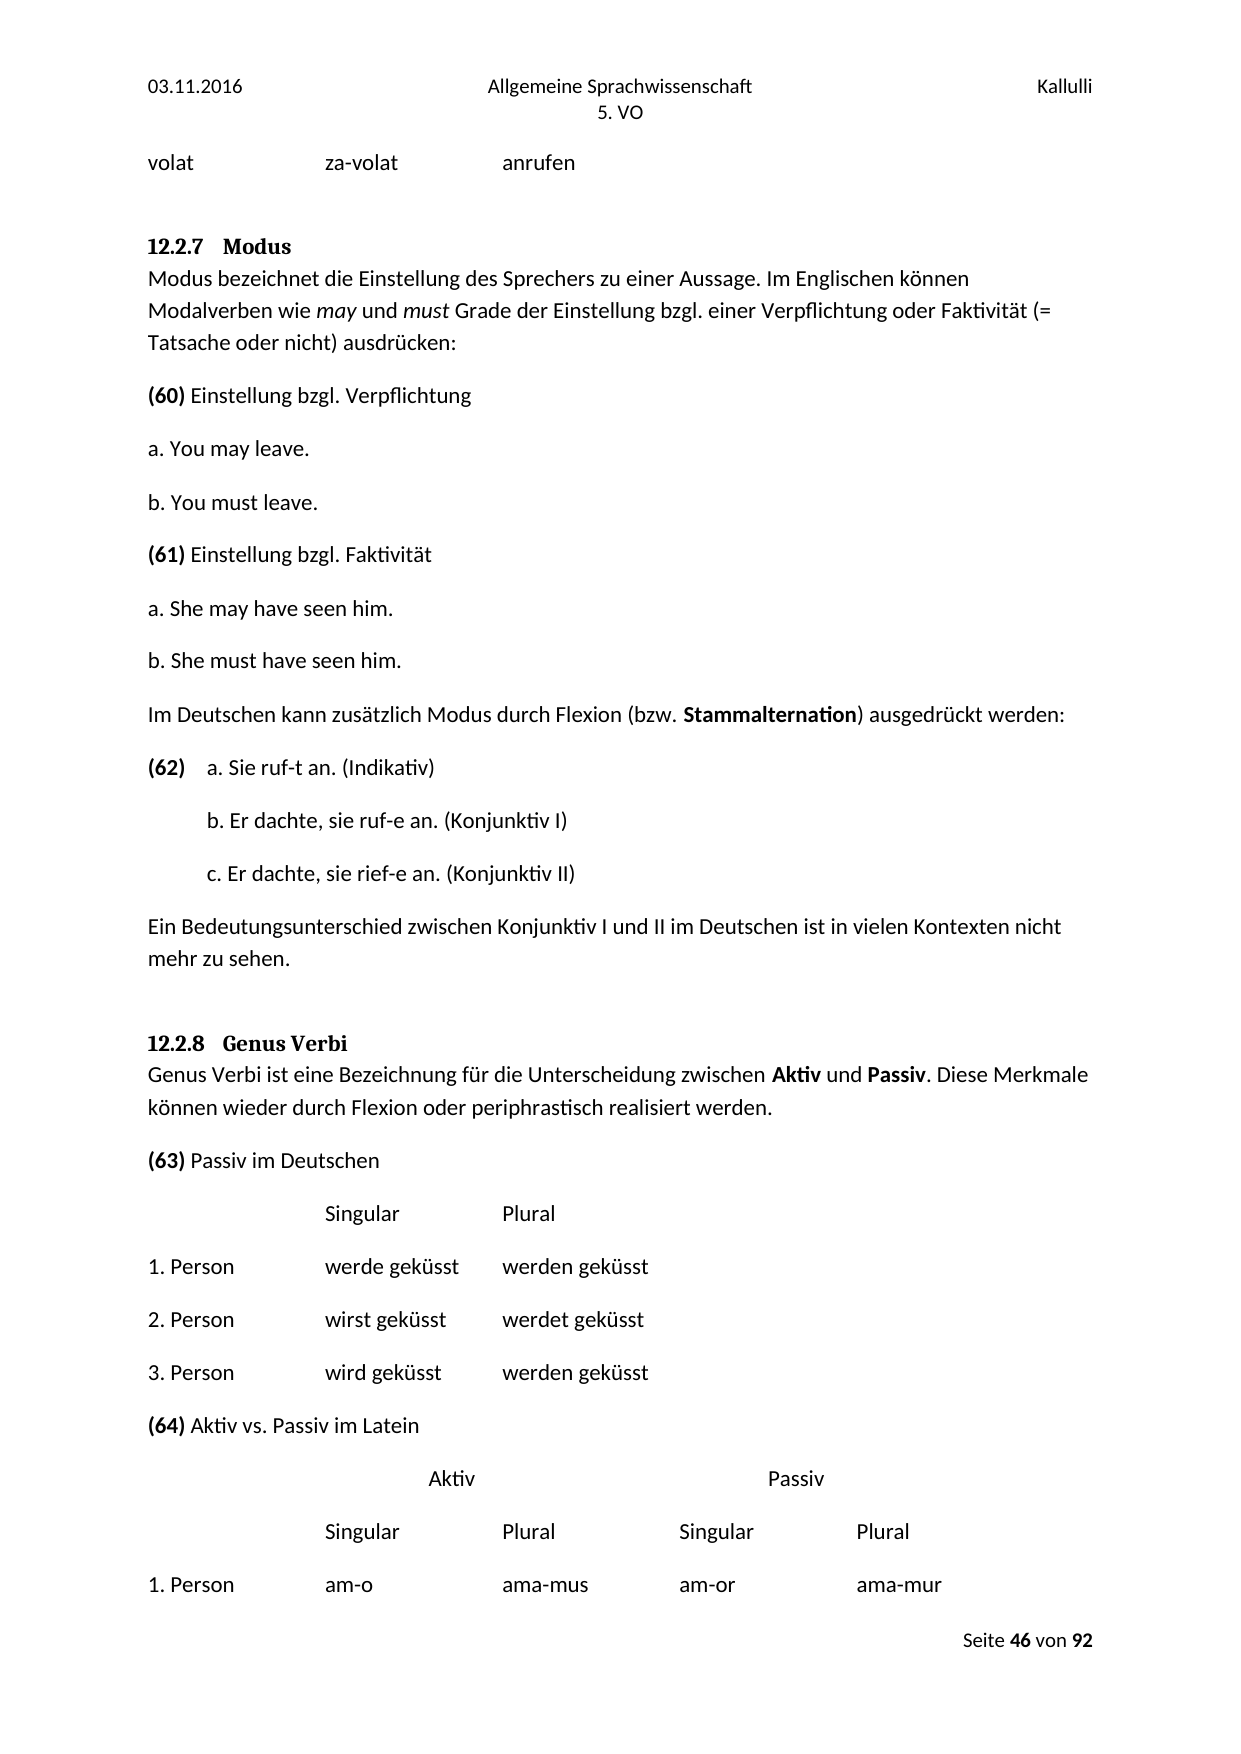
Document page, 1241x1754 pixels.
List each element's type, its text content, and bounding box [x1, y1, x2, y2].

text (60) Einstellung bzgl. Verpflichtung [148, 382, 1093, 409]
text Aktiv Passiv [148, 1464, 1093, 1492]
text b. She must have seen him. [148, 647, 1093, 675]
text b. Er dachte, sie ruf-e an. (Konjunktiv I) [148, 806, 1093, 834]
text Ein Bedeutungsunterschied zwischen Konjunktiv I und II im Deutschen ist in vielen Kontexten nicht mehr zu sehen. [148, 912, 1093, 972]
text (64) Aktiv vs. Passiv im Latein [148, 1411, 1093, 1439]
subtitle Modus [148, 234, 1093, 260]
text Singular Plural Singular Plural [148, 1517, 1093, 1545]
text 2. Person wirst geküsst werdet geküsst [148, 1305, 1093, 1333]
text Modus bezeichnet die Einstellung des Sprechers zu einer Aussage. Im Englischen können Modalverben wie may und must Grade der Einstellung bzgl. einer Verpflichtung oder Faktivität (= Tatsache oder nicht) ausdrücken: [148, 264, 1093, 357]
text volat za-volat anrufen [148, 148, 1093, 176]
text 1. Person am-o ama-mus am-or ama-mur [148, 1570, 1093, 1598]
subtitle Genus Verbi [148, 1030, 1093, 1057]
text Genus Verbi ist eine Bezeichnung für die Unterscheidung zwischen Aktiv und Passiv. Diese Merkmale können wieder durch Flexion oder periphrastisch realisiert werden. [148, 1061, 1093, 1121]
text 1. Person werde geküsst werden geküsst [148, 1252, 1093, 1280]
text b. You must leave. [148, 488, 1093, 516]
text c. Er dachte, sie rief-e an. (Konjunktiv II) [148, 859, 1093, 887]
text (63) Passiv im Deutschen [148, 1146, 1093, 1174]
text Singular Plural [148, 1199, 1093, 1227]
text 3. Person wird geküsst werden geküsst [148, 1358, 1093, 1386]
text a. You may leave. [148, 434, 1093, 463]
text (61) Einstellung bzgl. Faktivität [148, 541, 1093, 569]
text Im Deutschen kann zusätzlich Modus durch Flexion (bzw. Stammalternation) ausgedrückt werden: [148, 700, 1093, 728]
text a. She may have seen him. [148, 594, 1093, 622]
text (62) a. Sie ruf-t an. (Indikativ) [148, 753, 1093, 781]
